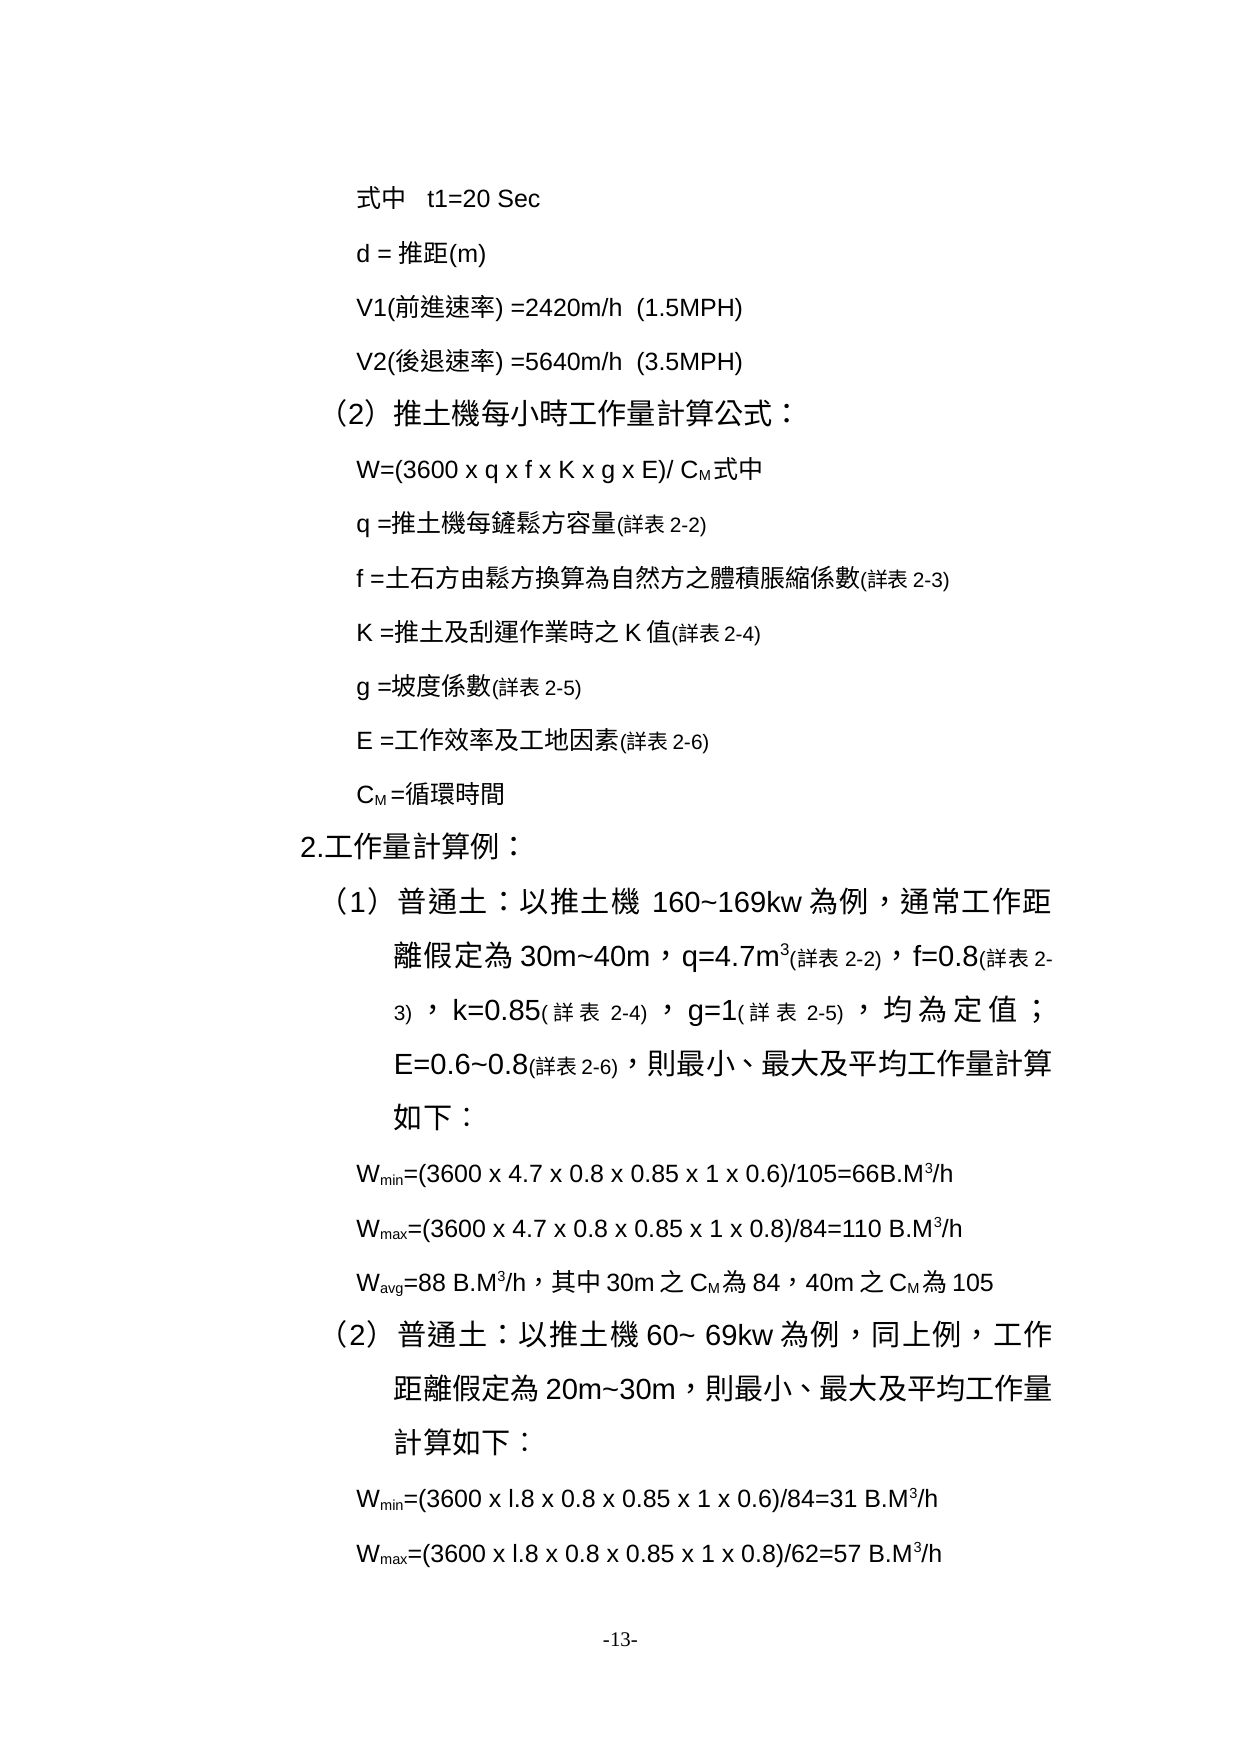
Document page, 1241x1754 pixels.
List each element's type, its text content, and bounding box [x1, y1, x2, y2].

text 2.工作量計算例： [300, 814, 1053, 869]
text q =推土機每鏟鬆方容量(詳表2-2) [356, 489, 1053, 544]
text （1）普通土：以推土機 160~169kw為例，通常工作距離假定為30m~40m，q=4.7m3(詳表2-2)，f=0.8(詳表2-3)，k=0.85(詳表2-4)，g=1(詳表2-5)，均為定值；E=0.6~0.8(詳表2-6)，則最小、最大及平均工作量計算如下︰ [319, 869, 1053, 1139]
text V1(前進速率) =2420m/h (1.5MPH) [356, 273, 1053, 327]
text （2）推土機每小時工作量計算公式： [319, 381, 1053, 435]
text g =坡度係數(詳表2-5) [356, 652, 1053, 706]
text V2(後退速率) =5640m/h (3.5MPH) [356, 327, 1053, 381]
text E =工作效率及工地因素(詳表2-6) [356, 706, 1053, 760]
text （2）普通土：以推土機60~ 69kw為例，同上例，工作距離假定為20m~30m，則最小、最大及平均工作量計算如下︰ [319, 1302, 1053, 1464]
text 式中 t1=20 Sec [356, 164, 1053, 219]
text W=(3600 x q x f x K x g x E)/ CM式中 [356, 435, 1053, 489]
text Wmax=(3600 x 4.7 x 0.8 x 0.85 x 1 x 0.8)/84=110 B.M3/h [356, 1194, 1053, 1248]
text Wmin=(3600 x 4.7 x 0.8 x 0.85 x 1 x 0.6)/105=66B.M3/h [356, 1139, 1053, 1194]
text Wmax=(3600 x l.8 x 0.8 x 0.85 x 1 x 0.8)/62=57 B.M3/h [356, 1519, 1053, 1573]
text K =推土及刮運作業時之K值(詳表2-4) [356, 598, 1053, 652]
text CM =循環時間 [356, 760, 1053, 814]
text Wmin=(3600 x l.8 x 0.8 x 0.85 x 1 x 0.6)/84=31 B.M3/h [356, 1464, 1053, 1519]
text f =土石方由鬆方換算為自然方之體積脹縮係數(詳表2-3) [356, 544, 1053, 598]
text d = 推距(m) [356, 219, 1053, 273]
text Wavg=88 B.M3/h，其中30m之CM為84，40m之CM為105 [356, 1248, 1053, 1302]
